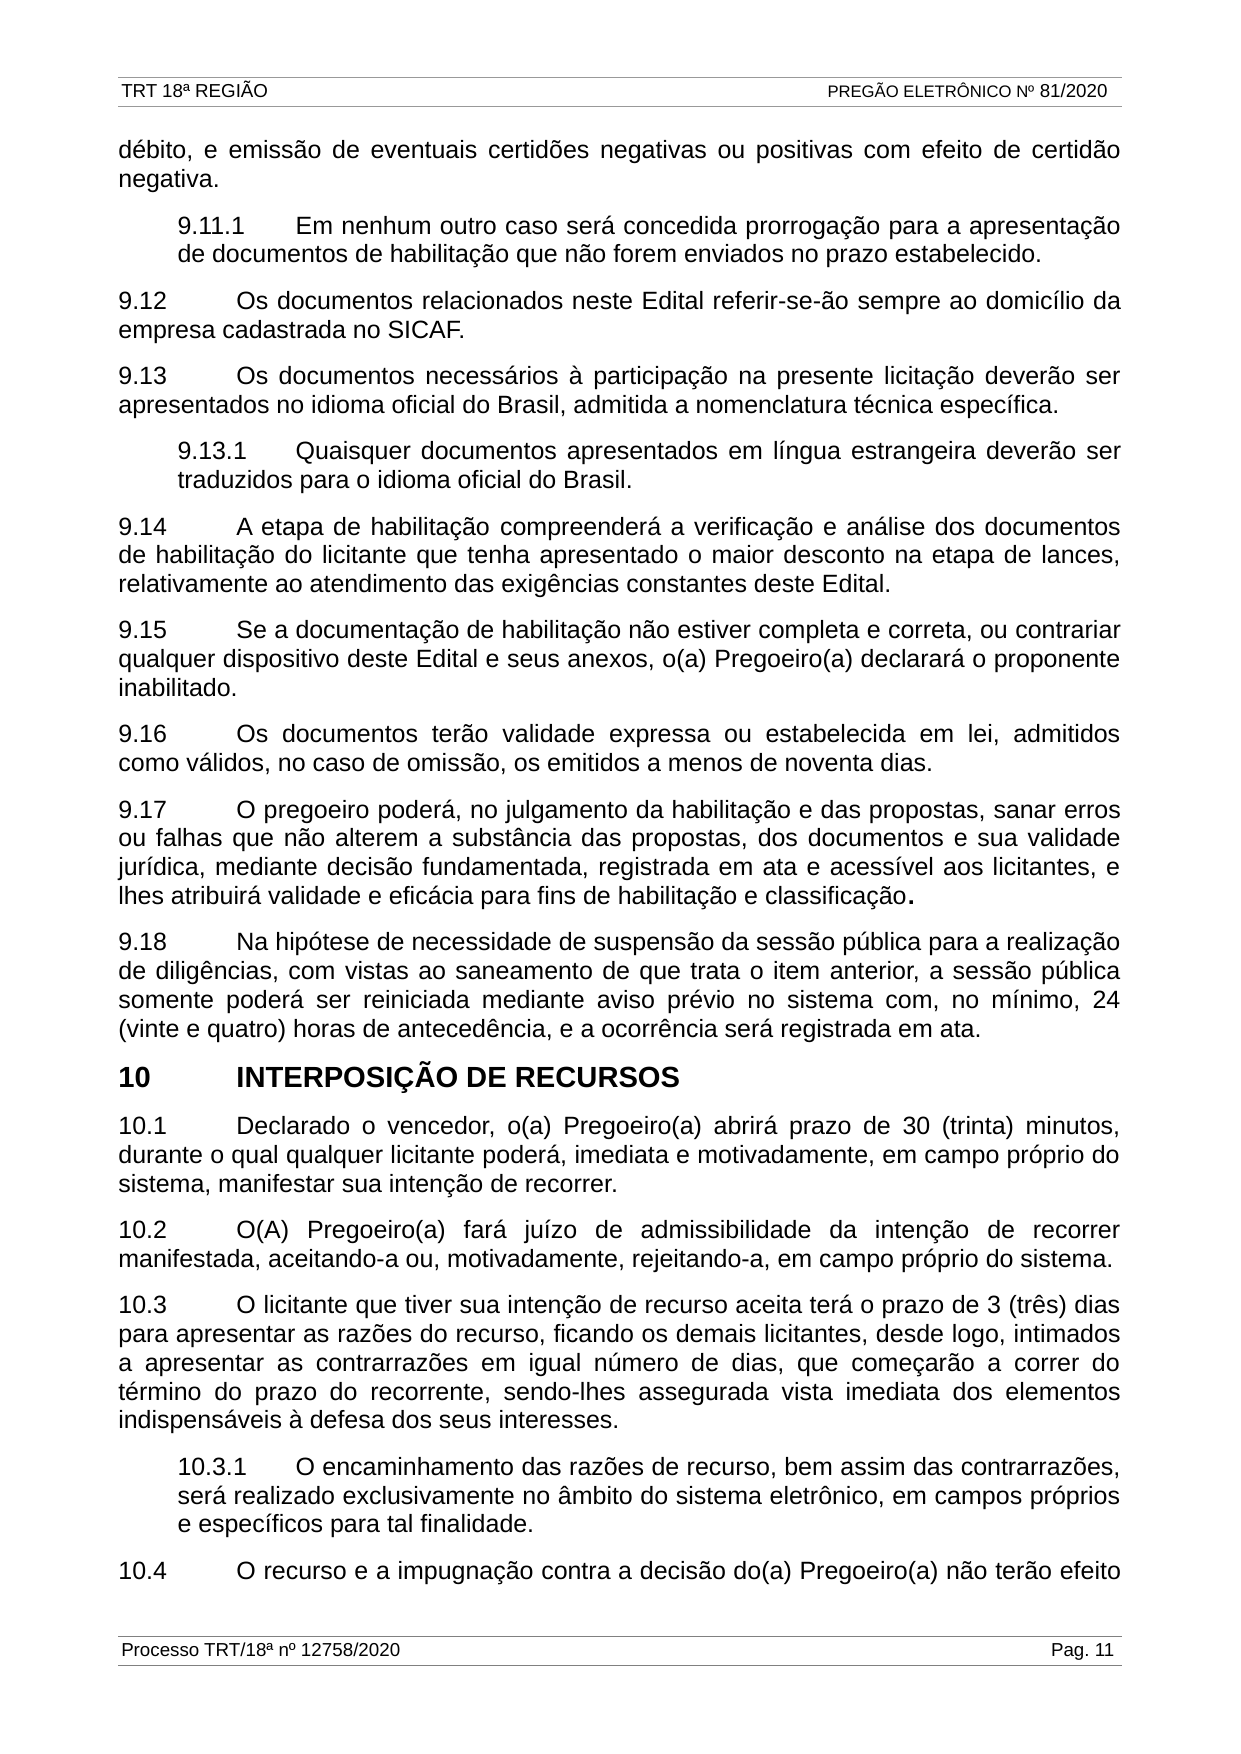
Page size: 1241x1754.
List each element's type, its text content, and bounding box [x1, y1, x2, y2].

text 9.12 Os documentos relacionados neste Edital referir-se-ão sempre ao domicílio da empresa cadastrada no SICAF. [118, 286, 1122, 343]
text 10.2 O(A) Pregoeiro(a) fará juízo de admissibilidade da intenção de recorrer manifestada, aceitando-a ou, motivadamente, rejeitando-a, em campo próprio do sistema. [118, 1215, 1122, 1273]
text 9.17 O pregoeiro poderá, no julgamento da habilitação e das propostas, sanar erros ou falhas que não alterem a substância das propostas, dos documentos e sua validade jurídica, mediante decisão fundamentada, registrada em ata e acessível aos licitantes, e lhes atribuirá validade e eficácia para fins de habilitação e classificação. [118, 795, 1122, 910]
text 10.3.1 O encaminhamento das razões de recurso, bem assim das contrarrazões, será realizado exclusivamente no âmbito do sistema eletrônico, em campos próprios e específicos para tal finalidade. [177, 1452, 1122, 1538]
text 10.3 O licitante que tiver sua intenção de recurso aceita terá o prazo de 3 (três) dias para apresentar as razões do recurso, ficando os demais licitantes, desde logo, intimados a apresentar as contrarrazões em igual número de dias, que começarão a correr do término do prazo do recorrente, sendo-lhes assegurada vista imediata dos elementos indispensáveis à defesa dos seus interesses. [118, 1291, 1122, 1434]
text 9.11.1 Em nenhum outro caso será concedida prorrogação para a apresentação de documentos de habilitação que não forem enviados no prazo estabelecido. [177, 211, 1122, 268]
text 10.1 Declarado o vencedor, o(a) Pregoeiro(a) abrirá prazo de 30 (trinta) minutos, durante o qual qualquer licitante poderá, imediata e motivadamente, em campo próprio do sistema, manifestar sua intenção de recorrer. [118, 1111, 1122, 1198]
text débito, e emissão de eventuais certidões negativas ou positivas com efeito de certidão negativa. [118, 136, 1122, 193]
text 9.18 Na hipótese de necessidade de suspensão da sessão pública para a realização de diligências, com vistas ao saneamento de que trata o item anterior, a sessão pública somente poderá ser reiniciada mediante aviso prévio no sistema com, no mínimo, 24 (vinte e quatro) horas de antecedência, e a ocorrência será registrada em ata. [118, 927, 1122, 1042]
text 10.4 O recurso e a impugnação contra a decisão do(a) Pregoeiro(a) não terão efeito [118, 1556, 1122, 1585]
text 9.14 A etapa de habilitação compreenderá a verificação e análise dos documentos de habilitação do licitante que tenha apresentado o maior desconto na etapa de lances, relativamente ao atendimento das exigências constantes deste Edital. [118, 512, 1122, 598]
text 9.16 Os documentos terão validade expressa ou estabelecida em lei, admitidos como válidos, no caso de omissão, os emitidos a menos de noventa dias. [118, 719, 1122, 777]
text 9.13.1 Quaisquer documentos apresentados em língua estrangeira deverão ser traduzidos para o idioma oficial do Brasil. [177, 436, 1122, 494]
text 10 INTERPOSIÇÃO DE RECURSOS [118, 1060, 1122, 1094]
text 9.15 Se a documentação de habilitação não estiver completa e correta, ou contrariar qualquer dispositivo deste Edital e seus anexos, o(a) Pregoeiro(a) declarará o proponente inabilitado. [118, 616, 1122, 702]
text 9.13 Os documentos necessários à participação na presente licitação deverão ser apresentados no idioma oficial do Brasil, admitida a nomenclatura técnica específica. [118, 361, 1122, 419]
